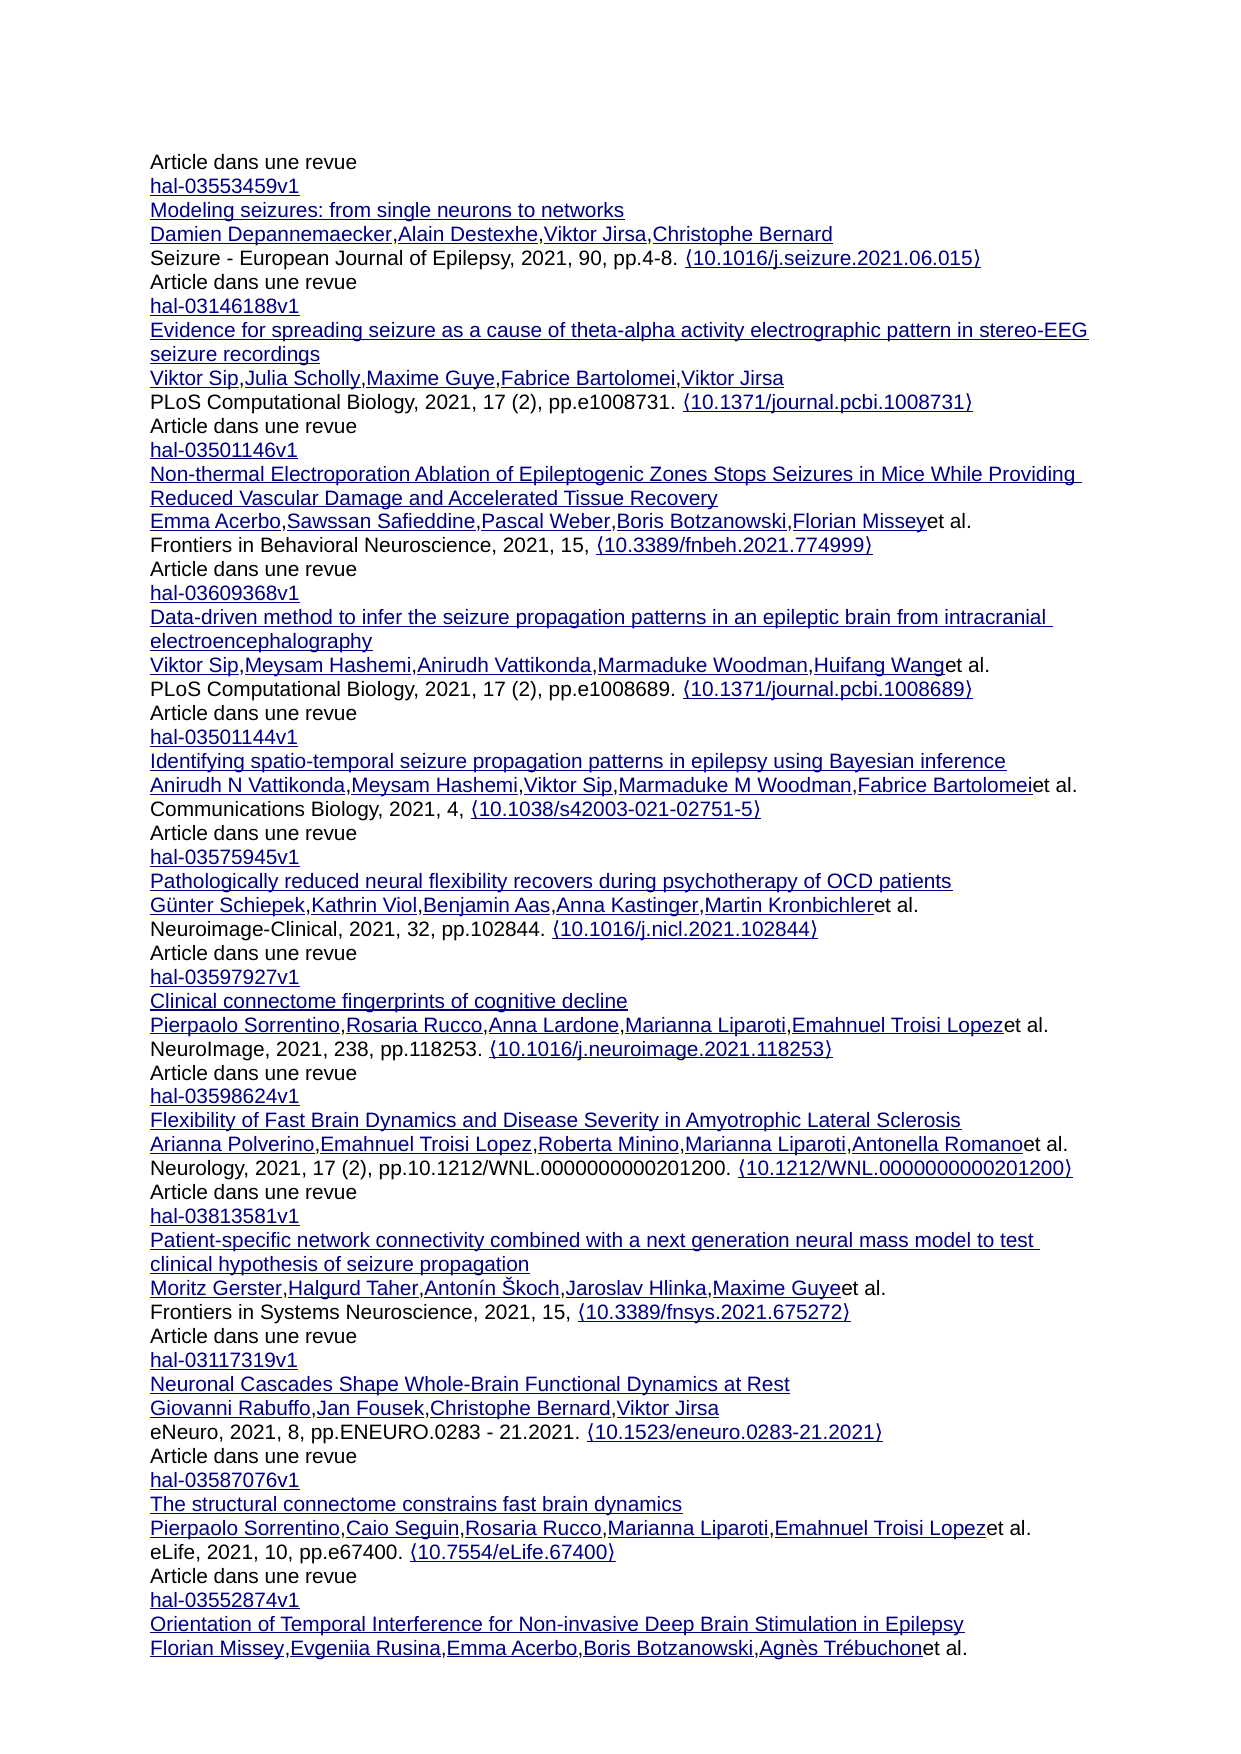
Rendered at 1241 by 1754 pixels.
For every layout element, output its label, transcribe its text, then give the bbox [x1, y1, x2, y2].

table_cell Clinical connectome fingerprints of cognitive decline Pierpaolo Sorrentino,Rosaria Rucco,Anna Lardone,Marianna Liparoti,Emahnuel Troisi Lopezet al. NeuroImage, 2021, 238, pp.118253. ⟨10.1016/j.neuroimage.2021.118253⟩ Article dans une revue hal-03598624v1 [150, 989, 1090, 1108]
table_cell Patient-specific network connectivity combined with a next generation neural mass model to test clinical hypothesis of seizure propagation Moritz Gerster,Halgurd Taher,Antonín Škoch,Jaroslav Hlinka,Maxime Guyeet al. Frontiers in Systems Neuroscience, 2021, 15, ⟨10.3389/fnsys.2021.675272⟩ Article dans une revue hal-03117319v1 [150, 1228, 1090, 1372]
table_cell Flexibility of Fast Brain Dynamics and Disease Severity in Amyotrophic Lateral Sclerosis Arianna Polverino,Emahnuel Troisi Lopez,Roberta Minino,Marianna Liparoti,Antonella Romanoet al. Neurology, 2021, 17 (2), pp.10.1212/WNL.0000000000201200. ⟨10.1212/WNL.0000000000201200⟩ Article dans une revue hal-03813581v1 [150, 1108, 1090, 1228]
table_cell Identifying spatio-temporal seizure propagation patterns in epilepsy using Bayesian inference Anirudh N Vattikonda,Meysam Hashemi,Viktor Sip,Marmaduke M Woodman,Fabrice Bartolomeiet al. Communications Biology, 2021, 4, ⟨10.1038/s42003-021-02751-5⟩ Article dans une revue hal-03575945v1 [150, 749, 1090, 869]
table_cell Modeling seizures: from single neurons to networks Damien Depannemaecker,Alain Destexhe,Viktor Jirsa,Christophe Bernard Seizure - European Journal of Epilepsy, 2021, 90, pp.4-8. ⟨10.1016/j.seizure.2021.06.015⟩ Article dans une revue hal-03146188v1 [150, 198, 1090, 318]
table_cell Pathologically reduced neural flexibility recovers during psychotherapy of OCD patients Günter Schiepek,Kathrin Viol,Benjamin Aas,Anna Kastinger,Martin Kronbichleret al. Neuroimage-Clinical, 2021, 32, pp.102844. ⟨10.1016/j.nicl.2021.102844⟩ Article dans une revue hal-03597927v1 [150, 869, 1090, 988]
table_cell Data-driven method to infer the seizure propagation patterns in an epileptic brain from intracranial electroencephalography Viktor Sip,Meysam Hashemi,Anirudh Vattikonda,Marmaduke Woodman,Huifang Wanget al. PLoS Computational Biology, 2021, 17 (2), pp.e1008689. ⟨10.1371/journal.pcbi.1008689⟩ Article dans une revue hal-03501144v1 [150, 605, 1090, 749]
table_cell Article dans une revue hal-03553459v1 [150, 150, 1090, 198]
table_cell The structural connectome constrains fast brain dynamics Pierpaolo Sorrentino,Caio Seguin,Rosaria Rucco,Marianna Liparoti,Emahnuel Troisi Lopezet al. eLife, 2021, 10, pp.e67400. ⟨10.7554/eLife.67400⟩ Article dans une revue hal-03552874v1 [150, 1492, 1090, 1611]
table_cell Evidence for spreading seizure as a cause of theta-alpha activity electrographic pattern in stereo-EEG seizure recordings Viktor Sip,Julia Scholly,Maxime Guye,Fabrice Bartolomei,Viktor Jirsa PLoS Computational Biology, 2021, 17 (2), pp.e1008731. ⟨10.1371/journal.pcbi.1008731⟩ Article dans une revue hal-03501146v1 [150, 318, 1090, 461]
table_cell Non-thermal Electroporation Ablation of Epileptogenic Zones Stops Seizures in Mice While Providing Reduced Vascular Damage and Accelerated Tissue Recovery Emma Acerbo,Sawssan Safieddine,Pascal Weber,Boris Botzanowski,Florian Misseyet al. Frontiers in Behavioral Neuroscience, 2021, 15, ⟨10.3389/fnbeh.2021.774999⟩ Article dans une revue hal-03609368v1 [150, 461, 1090, 605]
table_cell Orientation of Temporal Interference for Non-invasive Deep Brain Stimulation in Epilepsy Florian Missey,Evgeniia Rusina,Emma Acerbo,Boris Botzanowski,Agnès Trébuchonet al. [150, 1611, 1090, 1659]
table_cell Neuronal Cascades Shape Whole-Brain Functional Dynamics at Rest Giovanni Rabuffo,Jan Fousek,Christophe Bernard,Viktor Jirsa eNeuro, 2021, 8, pp.ENEURO.0283 - 21.2021. ⟨10.1523/eneuro.0283-21.2021⟩ Article dans une revue hal-03587076v1 [150, 1372, 1090, 1492]
